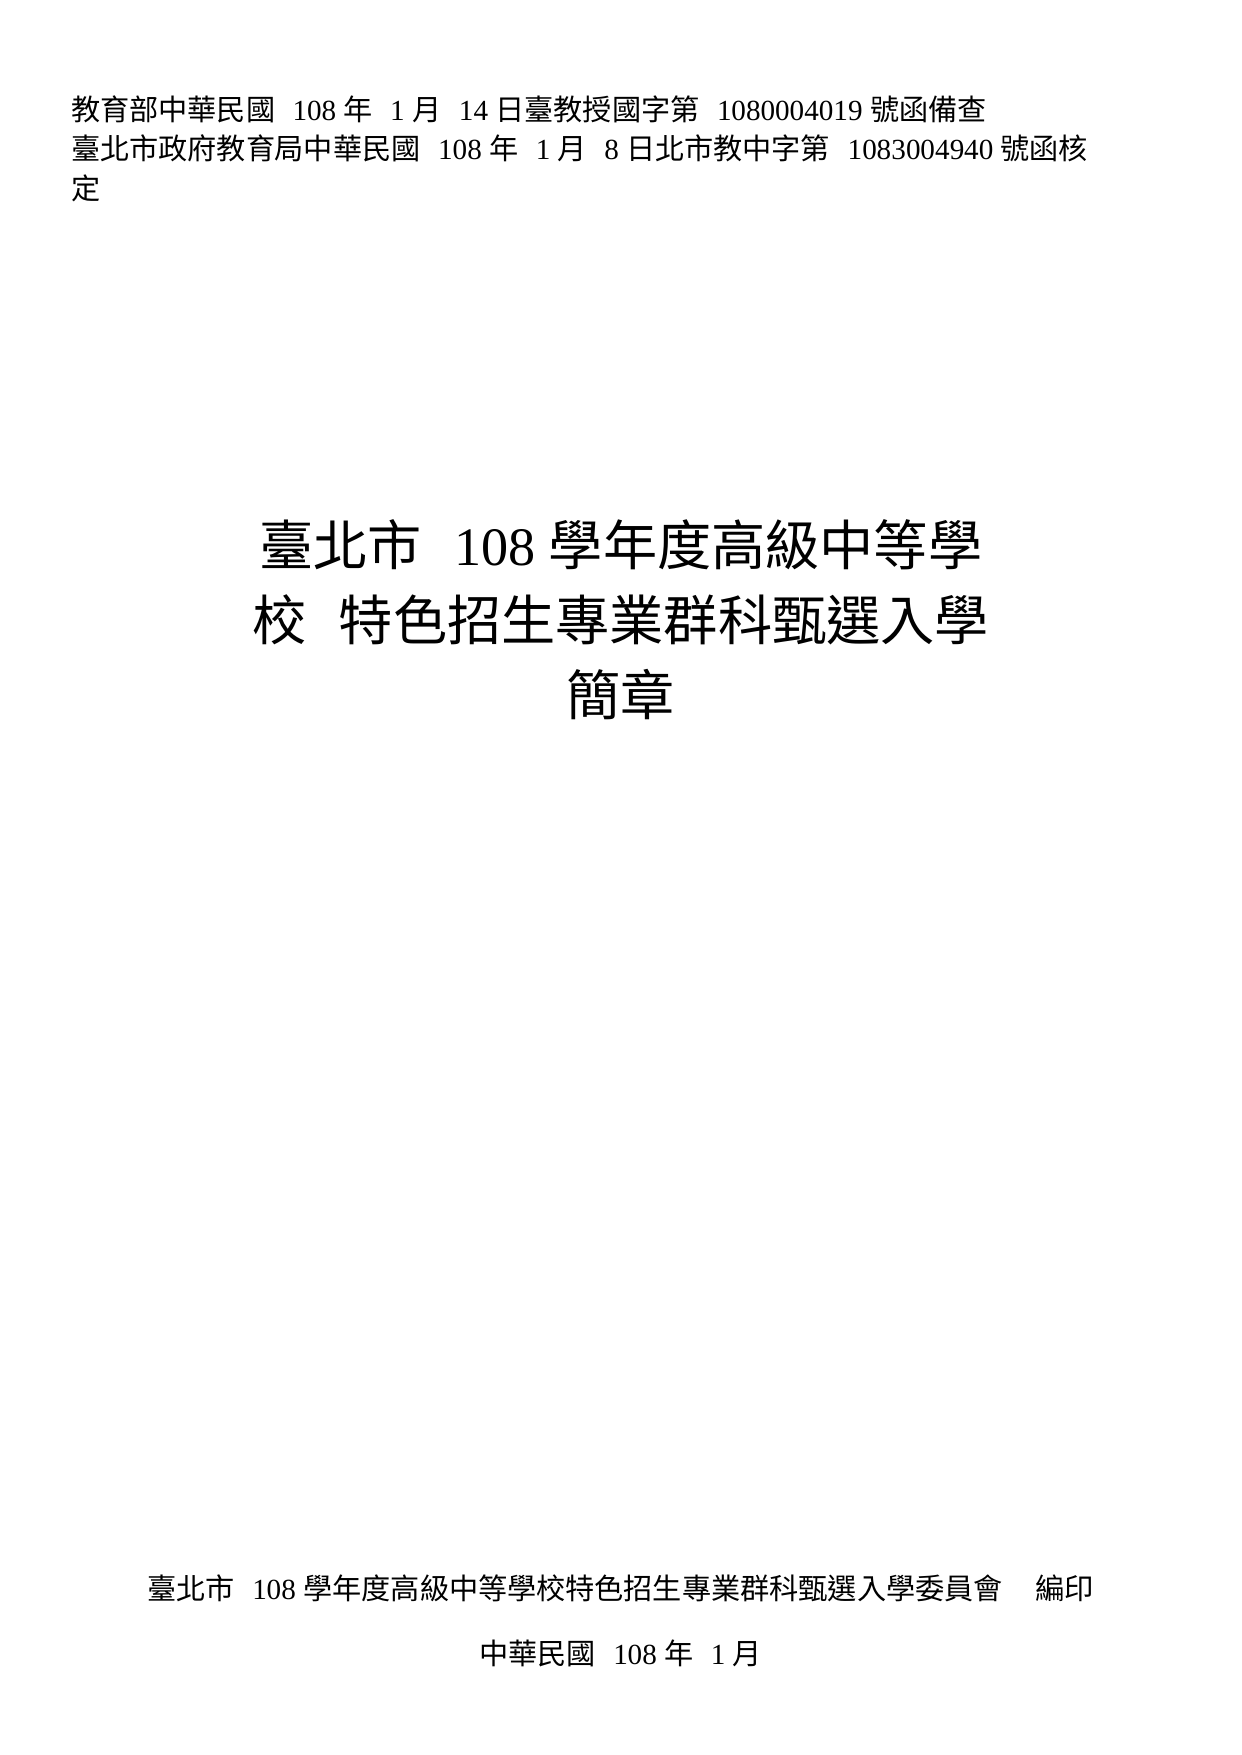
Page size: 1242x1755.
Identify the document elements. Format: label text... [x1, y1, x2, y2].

text 臺北市 108 學年度高級中等學校 特色招生專業群科甄選入學簡章 [233, 505, 1008, 730]
text 臺北市 108 學年度高級中等學校特色招生專業群科甄選入學委員會 編印 中華民國 108 年 1 月 [141, 1568, 1099, 1673]
text 教育部中華民國 108 年 1 月 14 日臺教授國字第 1080004019 號函備查 [71, 85, 1108, 126]
text 臺北市政府教育局中華民國 108 年 1 月 8 日北市教中字第 1083004940 號函核定 [71, 128, 1108, 208]
